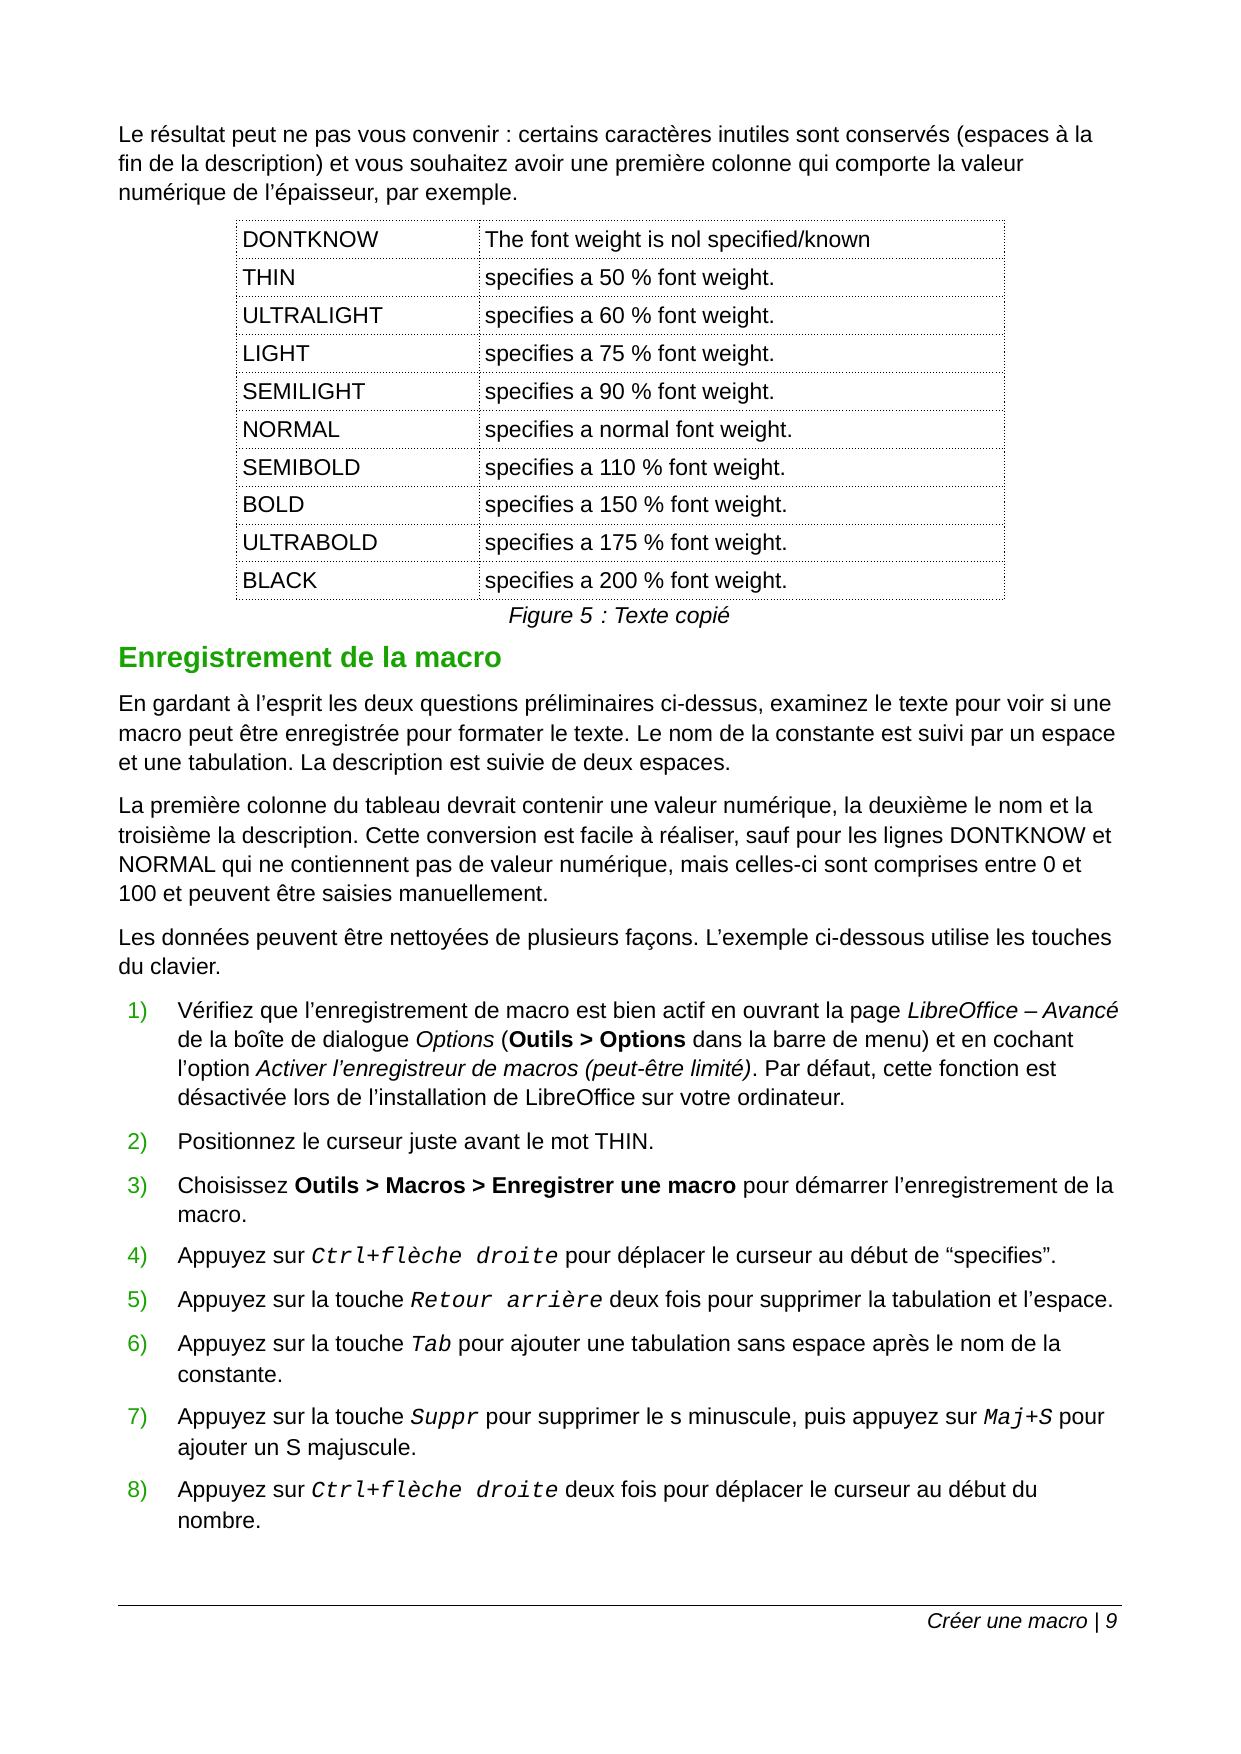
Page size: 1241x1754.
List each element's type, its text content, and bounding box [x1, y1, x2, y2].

table_cell SEMIBOLD [236, 448, 479, 486]
list Appuyez sur la touche Tab pour ajouter une tabulation sans espace après le nom de la constante. [148, 1329, 1122, 1387]
table_header The font weight is nol speciﬁed/known [479, 220, 1004, 258]
list Vérifiez que l’enregistrement de macro est bien actif en ouvrant la page LibreOffice – Avancé de la boîte de dialogue Options (Outils > Options dans la barre de menu) et en cochant l’option Activer l’enregistreur de macros (peut-être limité). Par défaut, cette fonction est désactivée lors de l’installation de LibreOffice sur votre ordinateur. [148, 994, 1122, 1110]
table_cell speciﬁes a 110 % font weight. [479, 448, 1004, 486]
table_cell LIGHT [236, 334, 479, 372]
table_cell speciﬁes a 90 % font weight. [479, 372, 1004, 410]
table_cell THIN [236, 258, 479, 296]
list Appuyez sur la touche Suppr pour supprimer le s minuscule, puis appuyez sur Maj+S pour ajouter un S majuscule. [148, 1402, 1122, 1460]
table_cell speciﬁes a 175 % font weight. [479, 524, 1004, 561]
table_cell BLACK [236, 561, 479, 599]
list Appuyez sur la touche Retour arrière deux fois pour supprimer la tabulation et l’espace. [148, 1285, 1122, 1314]
list Appuyez sur Ctrl+flèche droite deux fois pour déplacer le curseur au début du nombre. [148, 1475, 1122, 1533]
table_cell speciﬁes a normal font weight. [479, 410, 1004, 448]
text La première colonne du tableau devrait contenir une valeur numérique, la deuxième le nom et la troisième la description. Cette conversion est facile à réaliser, sauf pour les lignes DONTKNOW et NORMAL qui ne contiennent pas de valeur numérique, mais celles-ci sont comprises entre 0 et 100 et peuvent être saisies manuellement. [118, 789, 1122, 906]
table_cell speciﬁes a 200 % font weight. [479, 561, 1004, 599]
text En gardant à l’esprit les deux questions préliminaires ci-dessus, examinez le texte pour voir si une macro peut être enregistrée pour formater le texte. Le nom de la constante est suivi par un espace et une tabulation. La description est suivie de deux espaces. [118, 687, 1122, 775]
text Figure 5 : Texte copié [118, 599, 1122, 629]
table_cell ULTRABOLD [236, 524, 479, 561]
list Appuyez sur Ctrl+flèche droite pour déplacer le curseur au début de “specifies”. [148, 1242, 1122, 1271]
table_header DONTKNOW [236, 220, 479, 258]
table_cell SEMILIGHT [236, 372, 479, 410]
list Choisissez Outils > Macros > Enregistrer une macro pour démarrer l’enregistrement de la macro. [148, 1169, 1122, 1227]
subtitle Enregistrement de la macro [118, 644, 1122, 673]
list Positionnez le curseur juste avant le mot THIN. [148, 1125, 1122, 1154]
table_cell BOLD [236, 486, 479, 523]
text Le résultat peut ne pas vous convenir : certains caractères inutiles sont conservés (espaces à la fin de la description) et vous souhaitez avoir une première colonne qui comporte la valeur numérique de l’épaisseur, par exemple. [118, 118, 1122, 206]
table_cell speciﬁes a 150 % font weight. [479, 486, 1004, 523]
table_cell speciﬁes a 75 % font weight. [479, 334, 1004, 372]
table_cell NORMAL [236, 410, 479, 448]
table_cell speciﬁes a 50 % font weight. [479, 258, 1004, 296]
table_cell speciﬁes a 60 % font weight. [479, 296, 1004, 334]
text Les données peuvent être nettoyées de plusieurs façons. L’exemple ci-dessous utilise les touches du clavier. [118, 921, 1122, 979]
table_cell ULTRALIGHT [236, 296, 479, 334]
